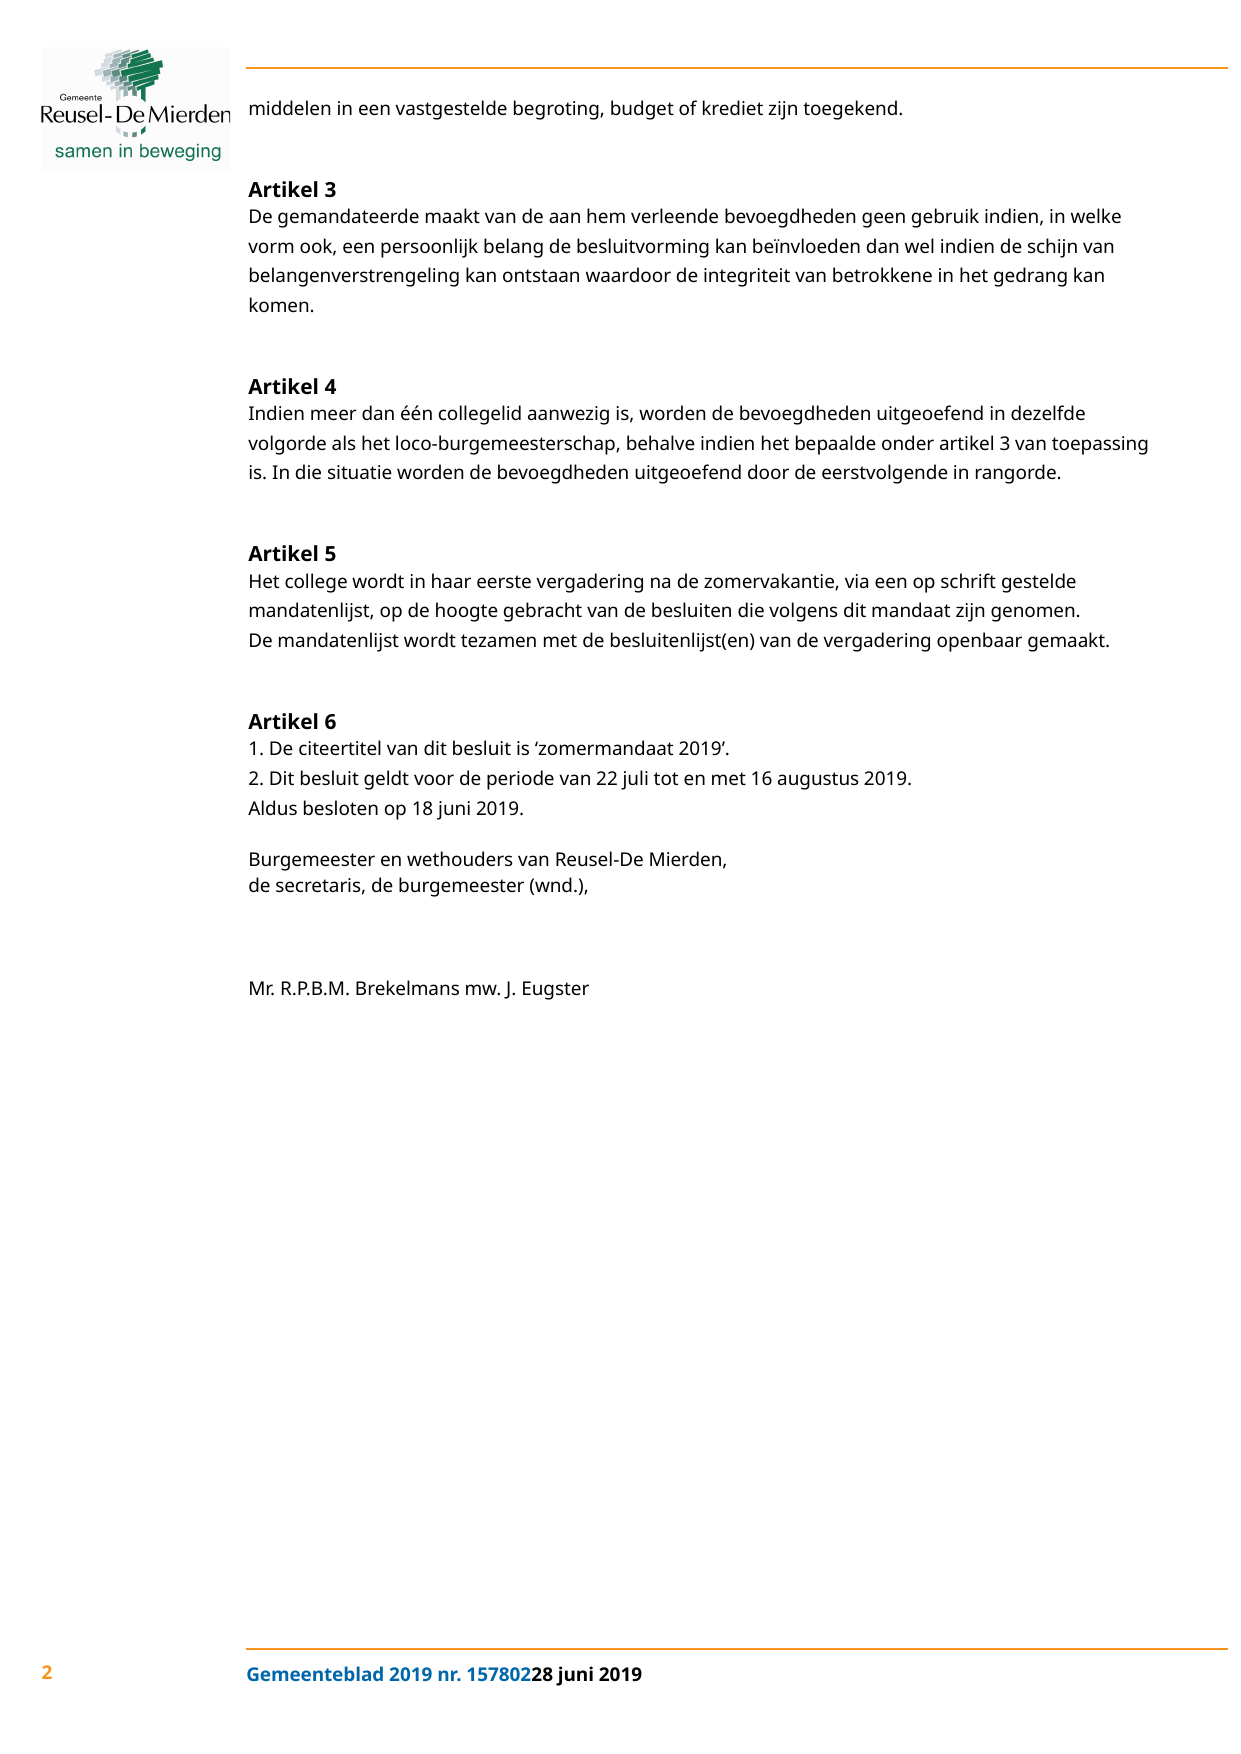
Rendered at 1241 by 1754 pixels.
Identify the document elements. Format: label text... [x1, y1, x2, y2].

text Het college wordt in haar eerste vergadering na de zomervakantie, via een op schrift gestelde [248, 568, 1152, 594]
text Artikel 5 [248, 539, 1152, 568]
text 1. De citeertitel van dit besluit is ‘zomermandaat 2019’. [248, 736, 1152, 761]
text Mr. R.P.B.M. Brekelmans mw. J. Eugster [248, 975, 1152, 1001]
text De gemandateerde maakt van de aan hem verleende bevoegdheden geen gebruik indien, in welke vorm ook, een persoonlijk belang de besluitvorming kan beïnvloeden dan wel indien de schijn van [248, 203, 1152, 258]
text Artikel 4 [248, 372, 1152, 400]
picture [41, 47, 231, 172]
text Aldus besloten op 18 juni 2019. [248, 795, 1152, 821]
text de secretaris, de burgemeester (wnd.), [248, 872, 1152, 898]
text volgorde als het loco-burgemeesterschap, behalve indien het bepaalde onder artikel 3 van toepassing is. In die situatie worden de bevoegdheden uitgeoefend door de eerstvolgende in rangorde. [248, 430, 1152, 485]
text De mandatenlijst wordt tezamen met de besluitenlijst(en) van de vergadering openbaar gemaakt. [248, 627, 1152, 653]
text Indien meer dan één collegelid aanwezig is, worden de bevoegdheden uitgeoefend in dezelfde [248, 400, 1152, 426]
text Artikel 6 [248, 707, 1152, 736]
text Burgemeester en wethouders van Reusel-De Mierden, [248, 846, 1152, 872]
text middelen in een vastgestelde begroting, budget of krediet zijn toegekend. [248, 95, 1152, 121]
text belangenverstrengeling kan ontstaan waardoor de integriteit van betrokkene in het gedrang kan komen. [248, 262, 1152, 318]
text mandatenlijst, op de hoogte gebracht van de besluiten die volgens dit mandaat zijn genomen. [248, 598, 1152, 623]
text 2. Dit besluit geldt voor de periode van 22 juli tot en met 16 augustus 2019. [248, 765, 1152, 791]
text Artikel 3 [248, 175, 1152, 203]
